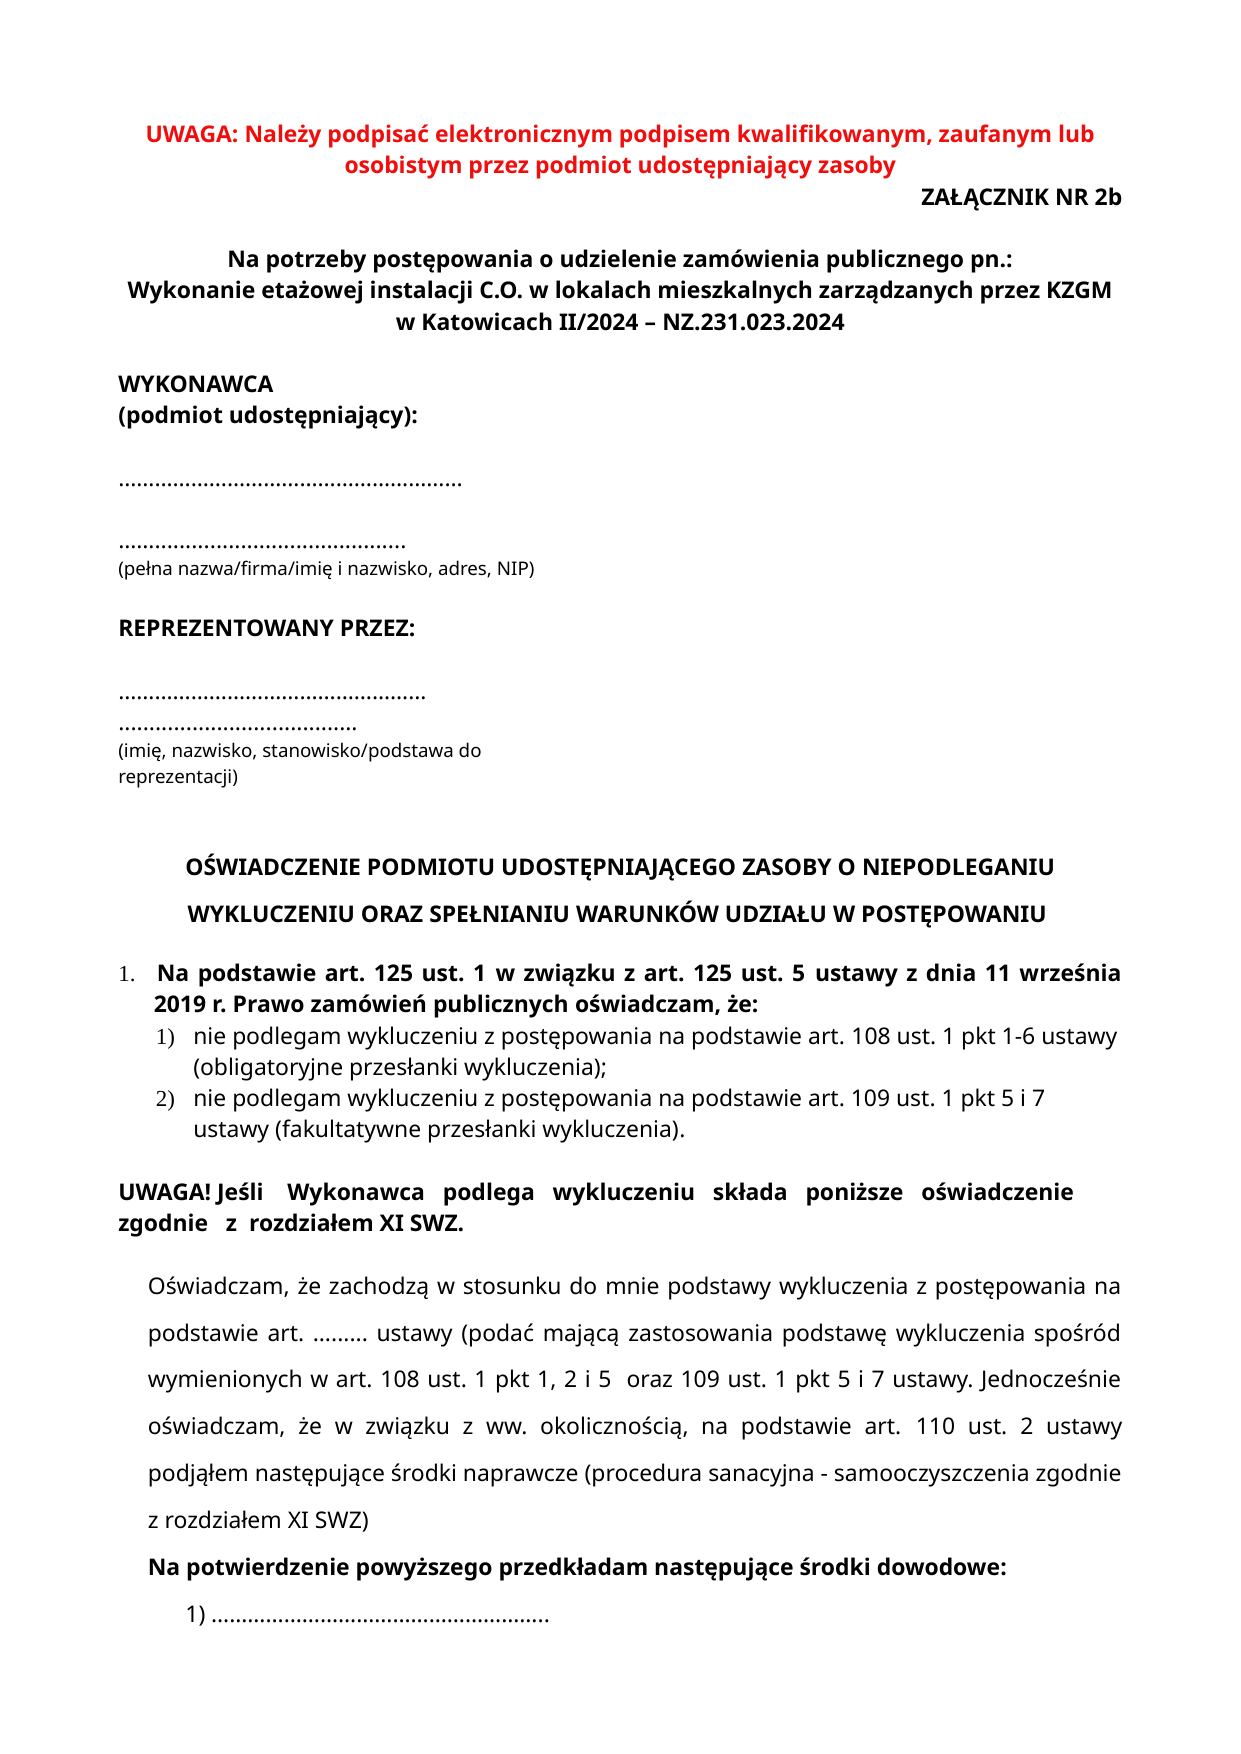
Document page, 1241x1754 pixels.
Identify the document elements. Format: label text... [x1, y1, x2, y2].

list nie podlegam wykluczeniu z postępowania na podstawie art. 109 ust. 1 pkt 5 i 7 ustawy (fakultatywne przesłanki wykluczenia). [156, 1082, 1122, 1145]
text …………………………………………… [118, 675, 498, 706]
text (podmiot udostępniający): [118, 399, 1122, 431]
text Oświadczam, że zachodzą w stosunku do mnie podstawy wykluczenia z postępowania na podstawie art. …...... ustawy (podać mającą zastosowania podstawę wykluczenia spośród wymienionych w art. 108 ust. 1 pkt 1, 2 i 5 oraz 109 ust. 1 pkt 5 i 7 ustawy. Jednocześnie oświadczam, że w związku z ww. okolicznością, na podstawie art. 110 ust. 2 ustawy podjąłem następujące środki naprawcze (procedura sanacyjna - samooczyszczenia zgodnie z rozdziałem XI SWZ) [148, 1270, 1122, 1535]
text UWAGA! Jeśli Wykonawca podlega wykluczeniu składa poniższe oświadczenie zgodnie z rozdziałem XI SWZ. [118, 1176, 1122, 1238]
text REPREZENTOWANY PRZEZ: [118, 612, 1122, 644]
text Na potrzeby postępowania o udzielenie zamówienia publicznego pn.: [118, 243, 1122, 274]
text ....................................… [118, 706, 498, 737]
text UWAGA: Należy podpisać elektronicznym podpisem kwalifikowanym, zaufanym lub osobistym przez podmiot udostępniający zasoby [118, 118, 1122, 181]
text (pełna nazwa/firma/imię i nazwisko, adres, NIP) [118, 556, 558, 581]
list Na podstawie art. 125 ust. 1 w związku z art. 125 ust. 5 ustawy z dnia 11 września 2019 r. Prawo zamówień publicznych oświadczam, że: [118, 957, 1122, 1020]
text WYKONAWCA [118, 368, 1122, 399]
text OŚWIADCZENIE PODMIOTU UDOSTĘPNIAJĄCEGO ZASOBY O NIEPODLEGANIU WYKLUCZENIU ORAZ SPEŁNIANIU WARUNKÓW UDZIAŁU W POSTĘPOWANIU [118, 851, 1122, 929]
text ZAŁĄCZNIK NR 2b [118, 181, 1122, 212]
text ……......................................... [118, 524, 502, 556]
list nie podlegam wykluczeniu z postępowania na podstawie art. 108 ust. 1 pkt 1-6 ustawy (obligatoryjne przesłanki wykluczenia); [156, 1020, 1122, 1082]
text ………………………………………………… [118, 462, 502, 493]
text Wykonanie etażowej instalacji C.O. w lokalach mieszkalnych zarządzanych przez KZGM w Katowicach II/2024 – NZ.231.023.2024 [118, 274, 1122, 337]
text Na potwierdzenie powyższego przedkładam następujące środki dowodowe: [148, 1551, 1122, 1582]
text (imię, nazwisko, stanowisko/podstawa do reprezentacji) [118, 737, 498, 788]
text 1) ……………………………………………….. [118, 1598, 1119, 1629]
